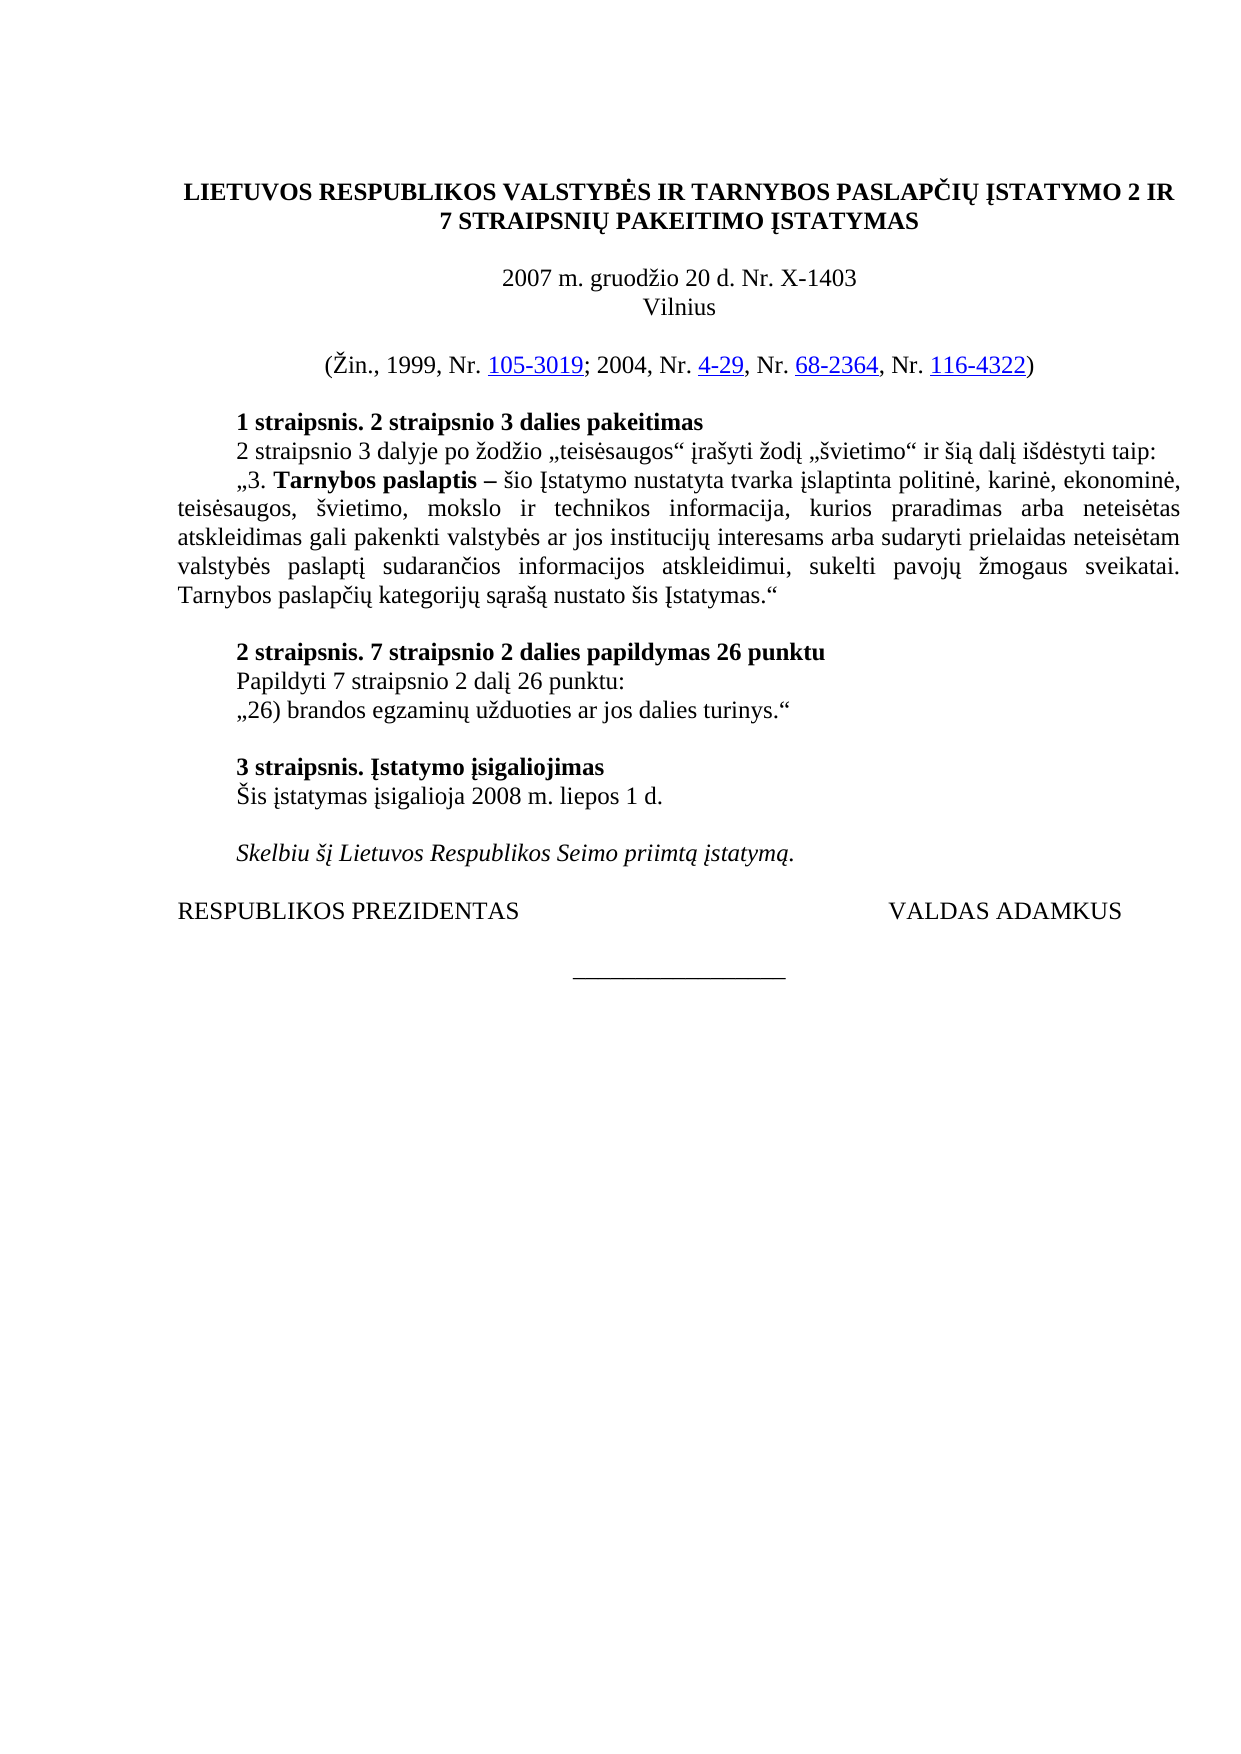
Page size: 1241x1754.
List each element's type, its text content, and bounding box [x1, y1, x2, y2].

text 2 straipsnio 3 dalyje po žodžio „teisėsaugos“ įrašyti žodį „švietimo“ ir šią dalį išdėstyti taip: [177, 436, 1181, 465]
text 1 straipsnis. 2 straipsnio 3 dalies pakeitimas [177, 407, 1181, 436]
text 2 straipsnis. 7 straipsnio 2 dalies papildymas 26 punktu [177, 637, 1181, 666]
text 3 straipsnis. Įstatymo įsigaliojimas [177, 752, 1181, 781]
text Skelbiu šį Lietuvos Respublikos Seimo priimtą įstatymą. [177, 838, 1181, 867]
text _________________ [177, 953, 1181, 982]
text „3. Tarnybos paslaptis – šio Įstatymo nustatyta tvarka įslaptinta politinė, karinė, ekonominė, teisėsaugos, švietimo, mokslo ir technikos informacija, kurios praradimas arba neteisėtas atskleidimas gali pakenkti valstybės ar jos institucijų interesams arba sudaryti prielaidas neteisėtam valstybės paslaptį sudarančios informacijos atskleidimui, sukelti pavojų žmogaus sveikatai. Tarnybos paslapčių kategorijų sąrašą nustato šis Įstatymas.“ [177, 465, 1181, 608]
text 2007 m. gruodžio 20 d. Nr. X-1403 [177, 263, 1181, 292]
text Papildyti 7 straipsnio 2 dalį 26 punktu: [177, 666, 1181, 695]
text Vilnius [177, 292, 1181, 321]
text RESPUBLIKOS PREZIDENTAS VALDAS ADAMKUS [177, 896, 1181, 925]
text „26) brandos egzaminų užduoties ar jos dalies turinys.“ [177, 695, 1181, 723]
text (Žin., 1999, Nr. 105-3019; 2004, Nr. 4-29, Nr. 68-2364, Nr. 116-4322) [177, 350, 1181, 378]
text LIETUVOS RESPUBLIKOS VALSTYBĖS IR TARNYBOS PASLAPČIŲ ĮSTATYMO 2 IR 7 STRAIPSNIŲ PAKEITIMO ĮSTATYMAS [177, 177, 1181, 235]
text Šis įstatymas įsigalioja 2008 m. liepos 1 d. [177, 781, 1181, 810]
